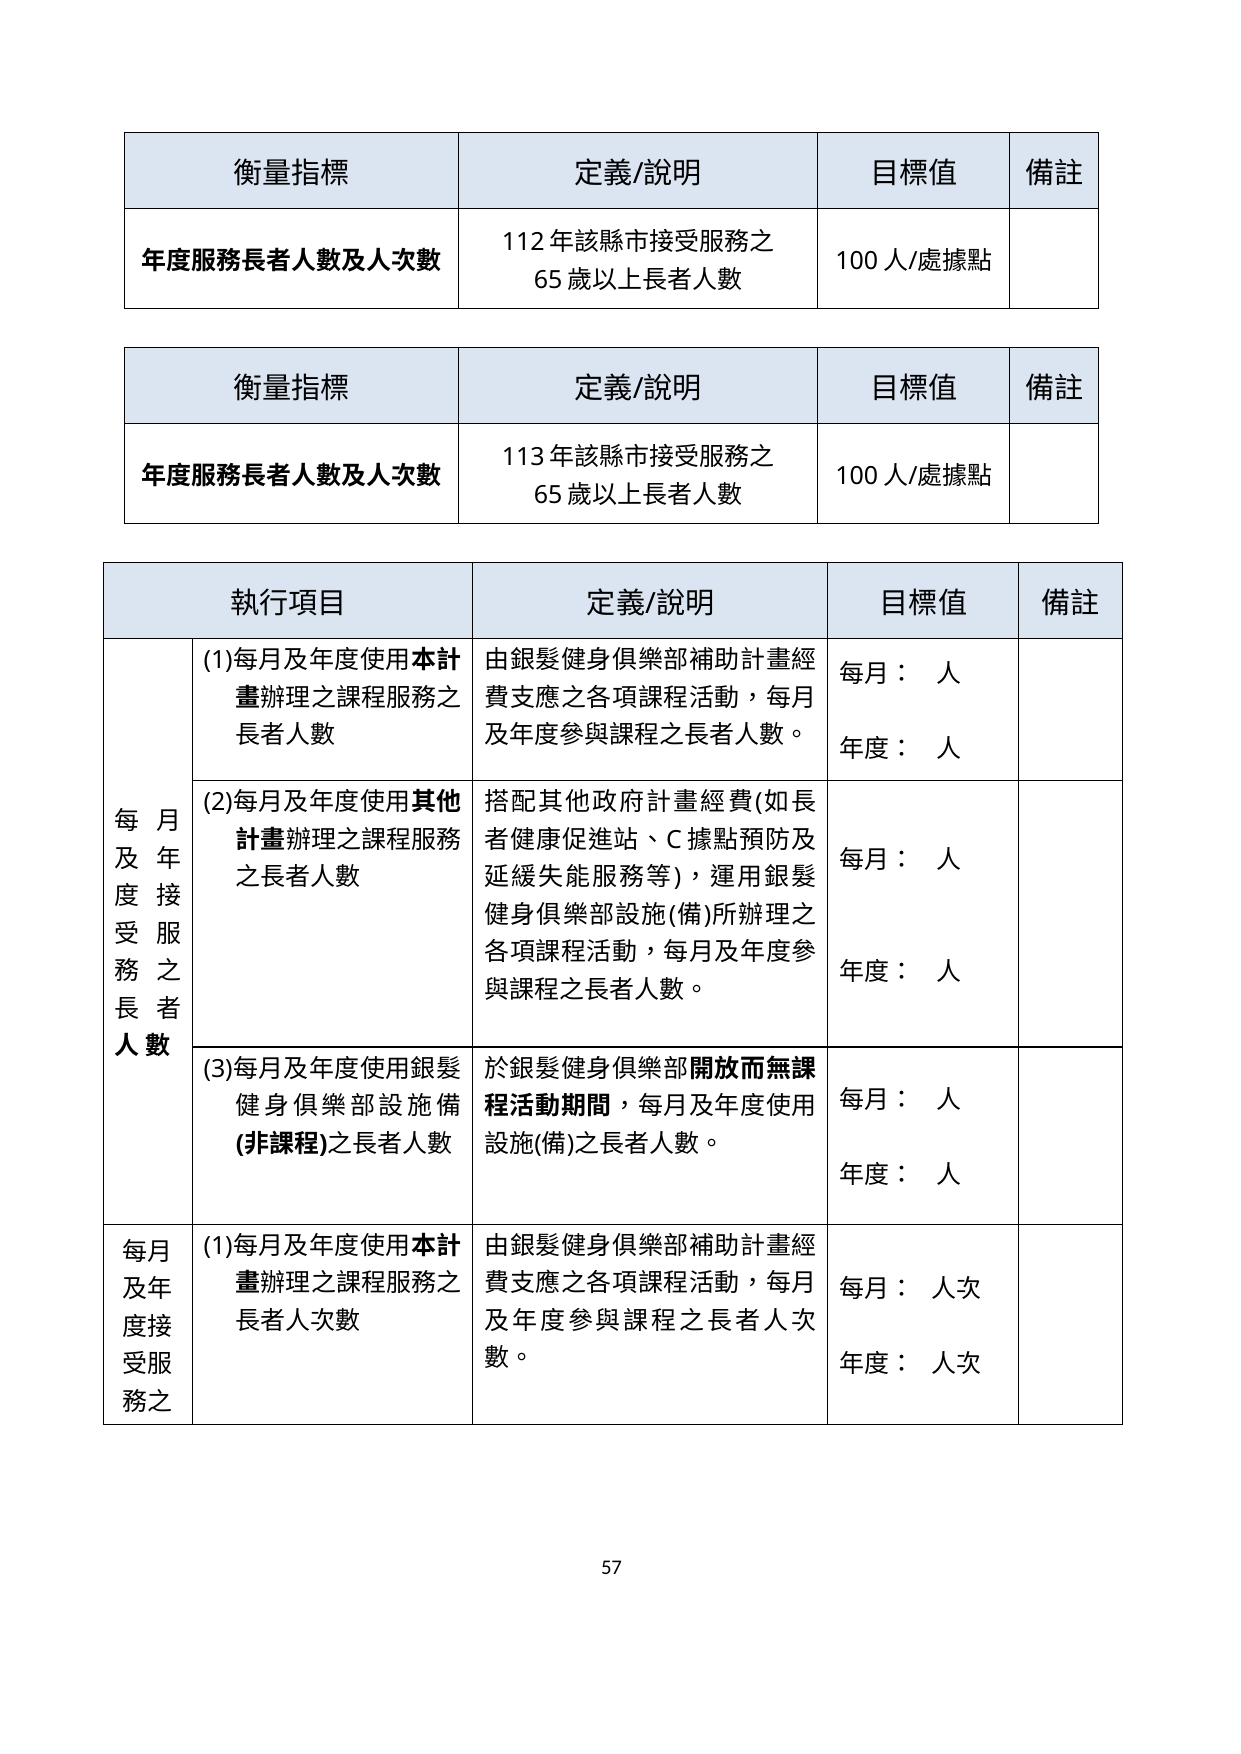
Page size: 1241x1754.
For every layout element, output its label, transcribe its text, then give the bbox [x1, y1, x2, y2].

table_cell [1010, 209, 1098, 308]
table_cell 每月： 人 年度： 人 [828, 1048, 1018, 1224]
table_header 衡量指標 [125, 133, 458, 208]
table_cell (1)每月及年度使用本計畫辦理之課程服務之長者人數 [193, 639, 472, 780]
table_header 定義/說明 [459, 348, 817, 423]
table_cell 每月及年度接受服務之長者人 數 [104, 639, 192, 1224]
table_header 備註 [1019, 563, 1122, 638]
table_cell 搭配其他政府計畫經費(如長者健康促進站、C據點預防及延緩失能服務等)，運用銀髮健身俱樂部設施(備)所辦理之各項課程活動，每月及年度參與課程之長者人數。 [473, 781, 827, 1046]
table_cell 100人/處據點 [818, 209, 1009, 308]
table_cell [1019, 1225, 1122, 1424]
table_cell (2)每月及年度使用其他計畫辦理之課程服務之長者人數 [193, 781, 472, 1046]
table_cell 每月及年度接受服務之 [104, 1225, 192, 1424]
table_cell [1019, 639, 1122, 780]
table_cell 於銀髮健身俱樂部開放而無課程活動期間，每月及年度使用設施(備)之長者人數。 [473, 1048, 827, 1224]
table_cell 年度服務長者人數及人次數 [125, 209, 458, 308]
table_cell 每月： 人 年度： 人 [828, 639, 1018, 780]
table_header 執行項目 [104, 563, 472, 638]
table_header 目標值 [818, 348, 1009, 423]
table_cell (1)每月及年度使用本計畫辦理之課程服務之長者人次數 [193, 1225, 472, 1424]
table_cell [1010, 424, 1098, 523]
table_header 定義/說明 [473, 563, 827, 638]
table_header 備註 [1010, 133, 1098, 208]
table_header 目標值 [818, 133, 1009, 208]
table_cell [1019, 781, 1122, 1046]
table_cell 100人/處據點 [818, 424, 1009, 523]
table_header 備註 [1010, 348, 1098, 423]
table_cell 每月： 人 年度： 人 [828, 781, 1018, 1046]
table_header 衡量指標 [125, 348, 458, 423]
table_cell 每月： 人次 年度： 人次 [828, 1225, 1018, 1424]
table_cell 由銀髮健身俱樂部補助計畫經費支應之各項課程活動，每月及年度參與課程之長者人數。 [473, 639, 827, 780]
table_cell 112年該縣市接受服務之 65歲以上長者人數 [459, 209, 817, 308]
table_cell 由銀髮健身俱樂部補助計畫經費支應之各項課程活動，每月及年度參與課程之長者人次數。 [473, 1225, 827, 1424]
table_cell [1019, 1048, 1122, 1224]
table_cell 年度服務長者人數及人次數 [125, 424, 458, 523]
table_header 定義/說明 [459, 133, 817, 208]
table_cell 113年該縣市接受服務之 65歲以上長者人數 [459, 424, 817, 523]
table_header 目標值 [828, 563, 1018, 638]
table_cell (3)每月及年度使用銀髮健身俱樂部設施備(非課程)之長者人數 [193, 1048, 472, 1224]
